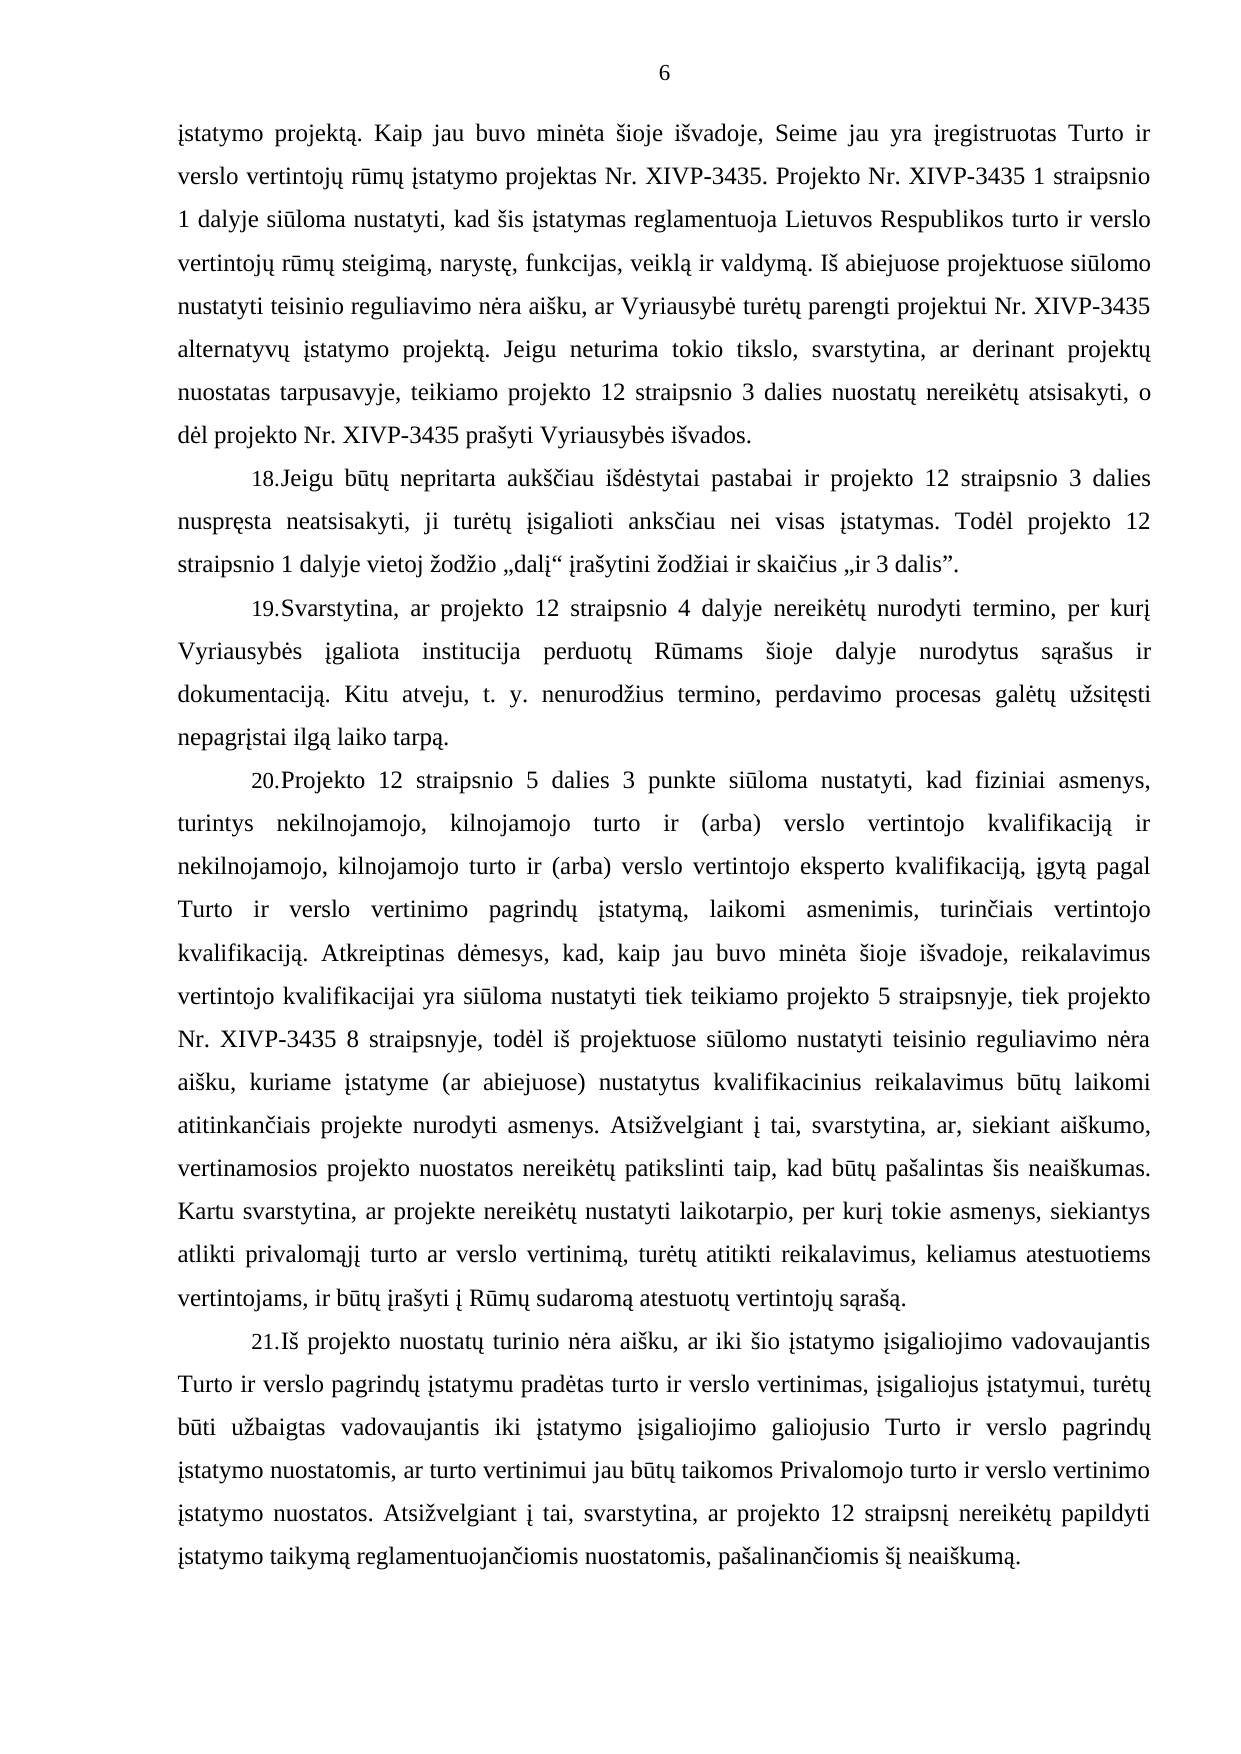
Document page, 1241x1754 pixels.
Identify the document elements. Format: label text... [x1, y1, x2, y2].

list Svarstytina, ar projekto 12 straipsnio 4 dalyje nereikėtų nurodyti termino, per kurį Vyriausybės įgaliota institucija perduotų Rūmams šioje dalyje nurodytus sąrašus ir dokumentaciją. Kitu atveju, t. y. nenurodžius termino, perdavimo procesas galėtų užsitęsti nepagrįstai ilgą laiko tarpą. [177, 593, 1152, 751]
list Iš projekto nuostatų turinio nėra aišku, ar iki šio įstatymo įsigaliojimo vadovaujantis Turto ir verslo pagrindų įstatymu pradėtas turto ir verslo vertinimas, įsigaliojus įstatymui, turėtų būti užbaigtas vadovaujantis iki įstatymo įsigaliojimo galiojusio Turto ir verslo pagrindų įstatymo nuostatomis, ar turto vertinimui jau būtų taikomos Privalomojo turto ir verslo vertinimo įstatymo nuostatos. Atsižvelgiant į tai, svarstytina, ar projekto 12 straipsnį nereikėtų papildyti įstatymo taikymą reglamentuojančiomis nuostatomis, pašalinančiomis šį neaiškumą. [177, 1326, 1152, 1570]
list Projekto 12 straipsnio 5 dalies 3 punkte siūloma nustatyti, kad fiziniai asmenys, turintys nekilnojamojo, kilnojamojo turto ir (arba) verslo vertintojo kvalifikaciją ir nekilnojamojo, kilnojamojo turto ir (arba) verslo vertintojo eksperto kvalifikaciją, įgytą pagal Turto ir verslo vertinimo pagrindų įstatymą, laikomi asmenimis, turinčiais vertintojo kvalifikaciją. Atkreiptinas dėmesys, kad, kaip jau buvo minėta šioje išvadoje, reikalavimus vertintojo kvalifikacijai yra siūloma nustatyti tiek teikiamo projekto 5 straipsnyje, tiek projekto Nr. XIVP-3435 8 straipsnyje, todėl iš projektuose siūlomo nustatyti teisinio reguliavimo nėra aišku, kuriame įstatyme (ar abiejuose) nustatytus kvalifikacinius reikalavimus būtų laikomi atitinkančiais projekte nurodyti asmenys. Atsižvelgiant į tai, svarstytina, ar, siekiant aiškumo, vertinamosios projekto nuostatos nereikėtų patikslinti taip, kad būtų pašalintas šis neaiškumas. Kartu svarstytina, ar projekte nereikėtų nustatyti laikotarpio, per kurį tokie asmenys, siekiantys atlikti privalomąjį turto ar verslo vertinimą, turėtų atitikti reikalavimus, keliamus atestuotiems vertintojams, ir būtų įrašyti į Rūmų sudaromą atestuotų vertintojų sąrašą. [177, 765, 1152, 1311]
list įstatymo projektą. Kaip jau buvo minėta šioje išvadoje, Seime jau yra įregistruotas Turto ir verslo vertintojų rūmų įstatymo projektas Nr. XIVP-3435. Projekto Nr. XIVP-3435 1 straipsnio 1 dalyje siūloma nustatyti, kad šis įstatymas reglamentuoja Lietuvos Respublikos turto ir verslo vertintojų rūmų steigimą, narystę, funkcijas, veiklą ir valdymą. Iš abiejuose projektuose siūlomo nustatyti teisinio reguliavimo nėra aišku, ar Vyriausybė turėtų parengti projektui Nr. XIVP-3435 alternatyvų įstatymo projektą. Jeigu neturima tokio tikslo, svarstytina, ar derinant projektų nuostatas tarpusavyje, teikiamo projekto 12 straipsnio 3 dalies nuostatų nereikėtų atsisakyti, o dėl projekto Nr. XIVP-3435 prašyti Vyriausybės išvados. [177, 118, 1152, 449]
list Jeigu būtų nepritarta aukščiau išdėstytai pastabai ir projekto 12 straipsnio 3 dalies nuspręsta neatsisakyti, ji turėtų įsigalioti anksčiau nei visas įstatymas. Todėl projekto 12 straipsnio 1 dalyje vietoj žodžio „dalį“ įrašytini žodžiai ir skaičius „ir 3 dalis”. [177, 463, 1152, 578]
